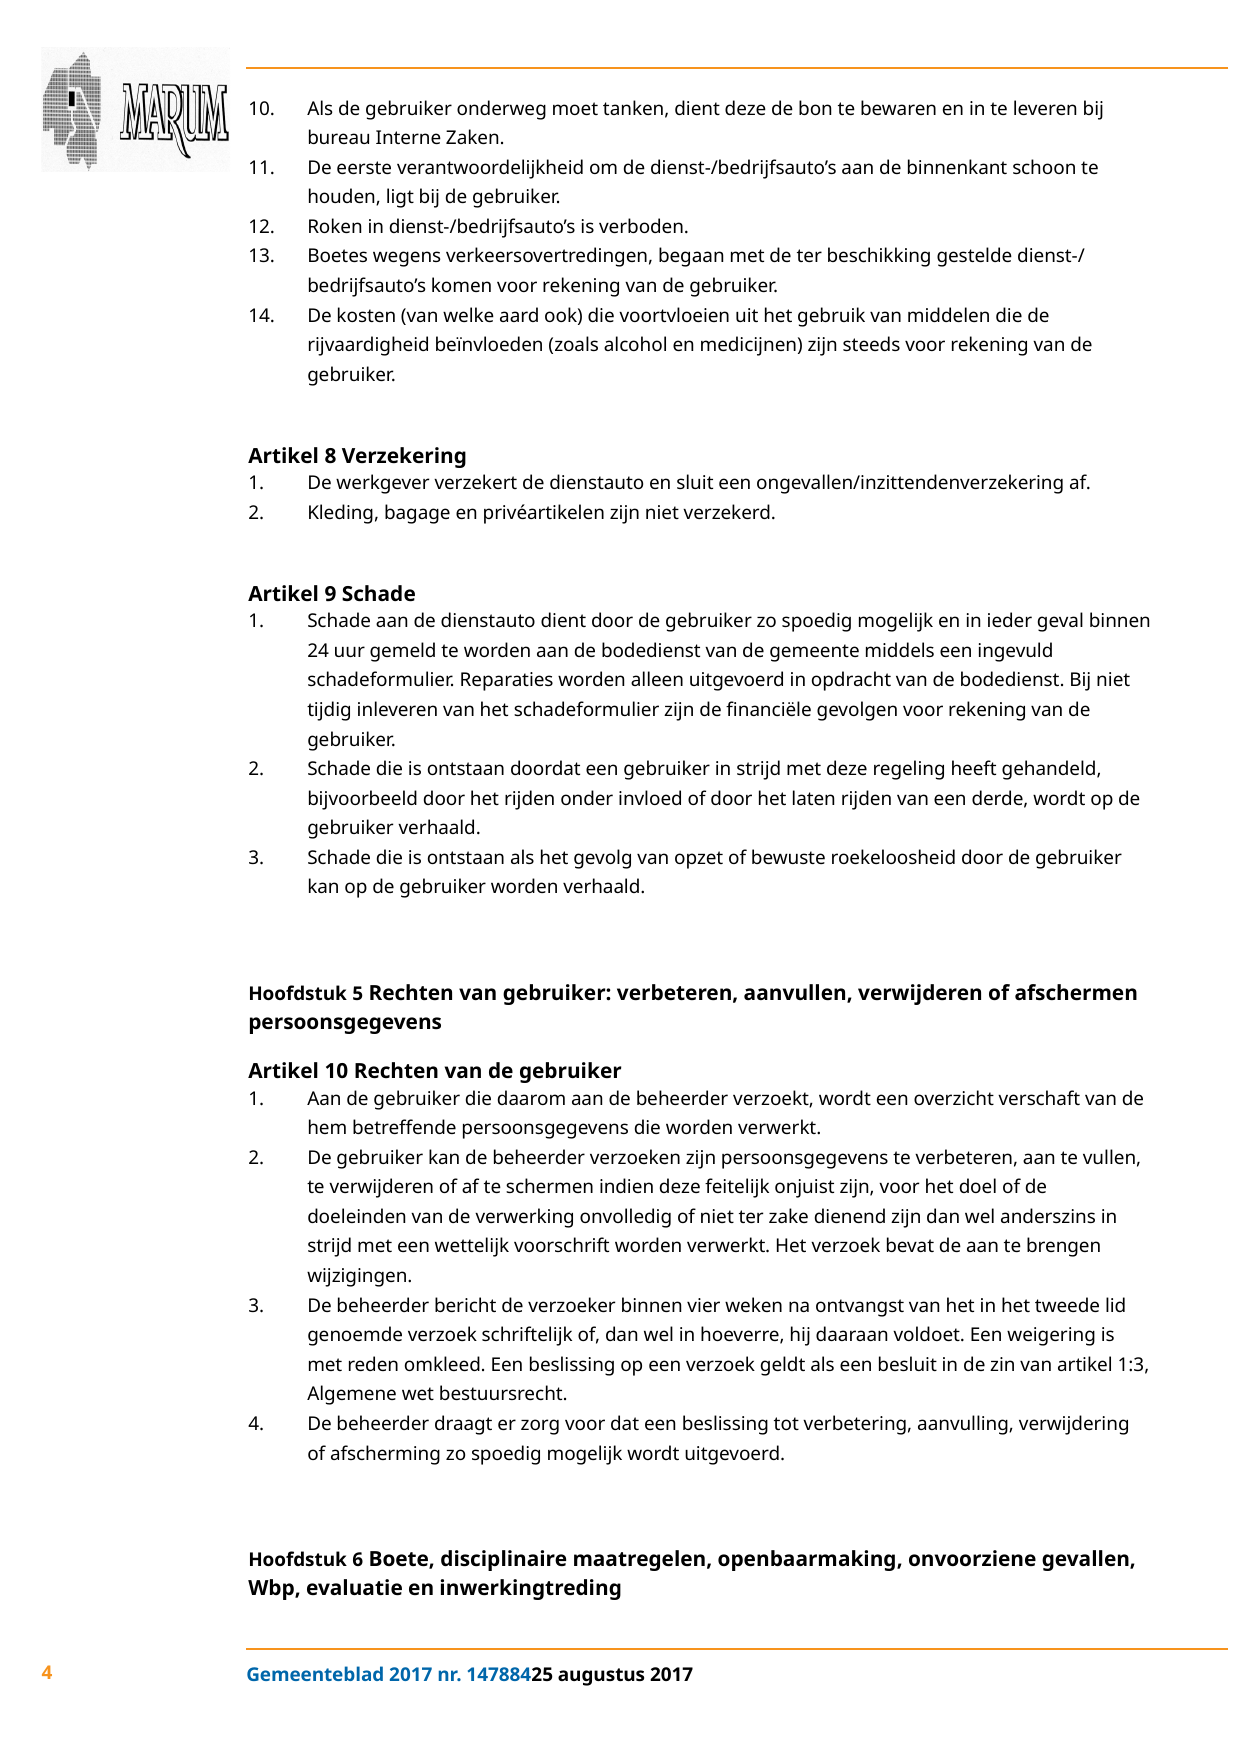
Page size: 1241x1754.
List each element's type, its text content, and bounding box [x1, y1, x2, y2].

text Artikel 9 Schade [248, 579, 1152, 607]
list De gebruiker kan de beheerder verzoeken zijn persoonsgegevens te verbeteren, aan te vullen, te verwijderen of af te schermen indien deze feitelijk onjuist zijn, voor het doel of de doeleinden van de verwerking onvolledig of niet ter zake dienend zijn dan wel anderszins in strijd met een wettelijk voorschrift worden verwerkt. Het verzoek bevat de aan te brengen wijzigingen. [248, 1144, 1152, 1288]
list Als de gebruiker onderweg moet tanken, dient deze de bon te bewaren en in te leveren bij bureau Interne Zaken. [248, 95, 1152, 150]
list De kosten (van welke aard ook) die voortvloeien uit het gebruik van middelen die de rijvaardigheid beïnvloeden (zoals alcohol en medicijnen) zijn steeds voor rekening van de gebruiker. [248, 302, 1152, 387]
list Boetes wegens verkeersovertredingen, begaan met de ter beschikking gestelde dienst-/ bedrijfsauto’s komen voor rekening van de gebruiker. [248, 243, 1152, 298]
list De beheerder bericht de verzoeker binnen vier weken na ontvangst van het in het tweede lid genoemde verzoek schriftelijk of, dan wel in hoeverre, hij daaraan voldoet. Een weigering is met reden omkleed. Een beslissing op een verzoek geldt als een besluit in de zin van artikel 1:3, Algemene wet bestuursrecht. [248, 1292, 1152, 1406]
list De beheerder draagt er zorg voor dat een beslissing tot verbetering, aanvulling, verwijdering of afscherming zo spoedig mogelijk wordt uitgevoerd. [248, 1410, 1152, 1465]
text Hoofdstuk 6 Boete, disciplinaire maatregelen, openbaarmaking, onvoorziene gevallen, Wbp, evaluatie en inwerkingtreding [248, 1544, 1152, 1601]
text Artikel 8 Verzekering [248, 441, 1152, 469]
list Roken in dienst-/bedrijfsauto’s is verboden. [248, 213, 1152, 239]
list Kleding, bagage en privéartikelen zijn niet verzekerd. [248, 499, 1152, 525]
list Schade aan de dienstauto dient door de gebruiker zo spoedig mogelijk en in ieder geval binnen 24 uur gemeld te worden aan de bodedienst van de gemeente middels een ingevuld schadeformulier. Reparaties worden alleen uitgevoerd in opdracht van de bodedienst. Bij niet tijdig inleveren van het schadeformulier zijn de financiële gevolgen voor rekening van de gebruiker. [248, 607, 1152, 752]
list De eerste verantwoordelijkheid om de dienst-/bedrijfsauto’s aan de binnenkant schoon te houden, ligt bij de gebruiker. [248, 154, 1152, 209]
picture [41, 47, 231, 172]
text Hoofdstuk 5 Rechten van gebruiker: verbeteren, aanvullen, verwijderen of afschermen persoonsgegevens [248, 978, 1152, 1035]
list Schade die is ontstaan als het gevolg van opzet of bewuste roekeloosheid door de gebruiker kan op de gebruiker worden verhaald. [248, 844, 1152, 899]
list Aan de gebruiker die daarom aan de beheerder verzoekt, wordt een overzicht verschaft van de hem betreffende persoonsgegevens die worden verwerkt. [248, 1085, 1152, 1140]
text Artikel 10 Rechten van de gebruiker [248, 1056, 1152, 1085]
list De werkgever verzekert de dienstauto en sluit een ongevallen/inzittendenverzekering af. [248, 469, 1152, 495]
list Schade die is ontstaan doordat een gebruiker in strijd met deze regeling heeft gehandeld, bijvoorbeeld door het rijden onder invloed of door het laten rijden van een derde, wordt op de gebruiker verhaald. [248, 755, 1152, 840]
